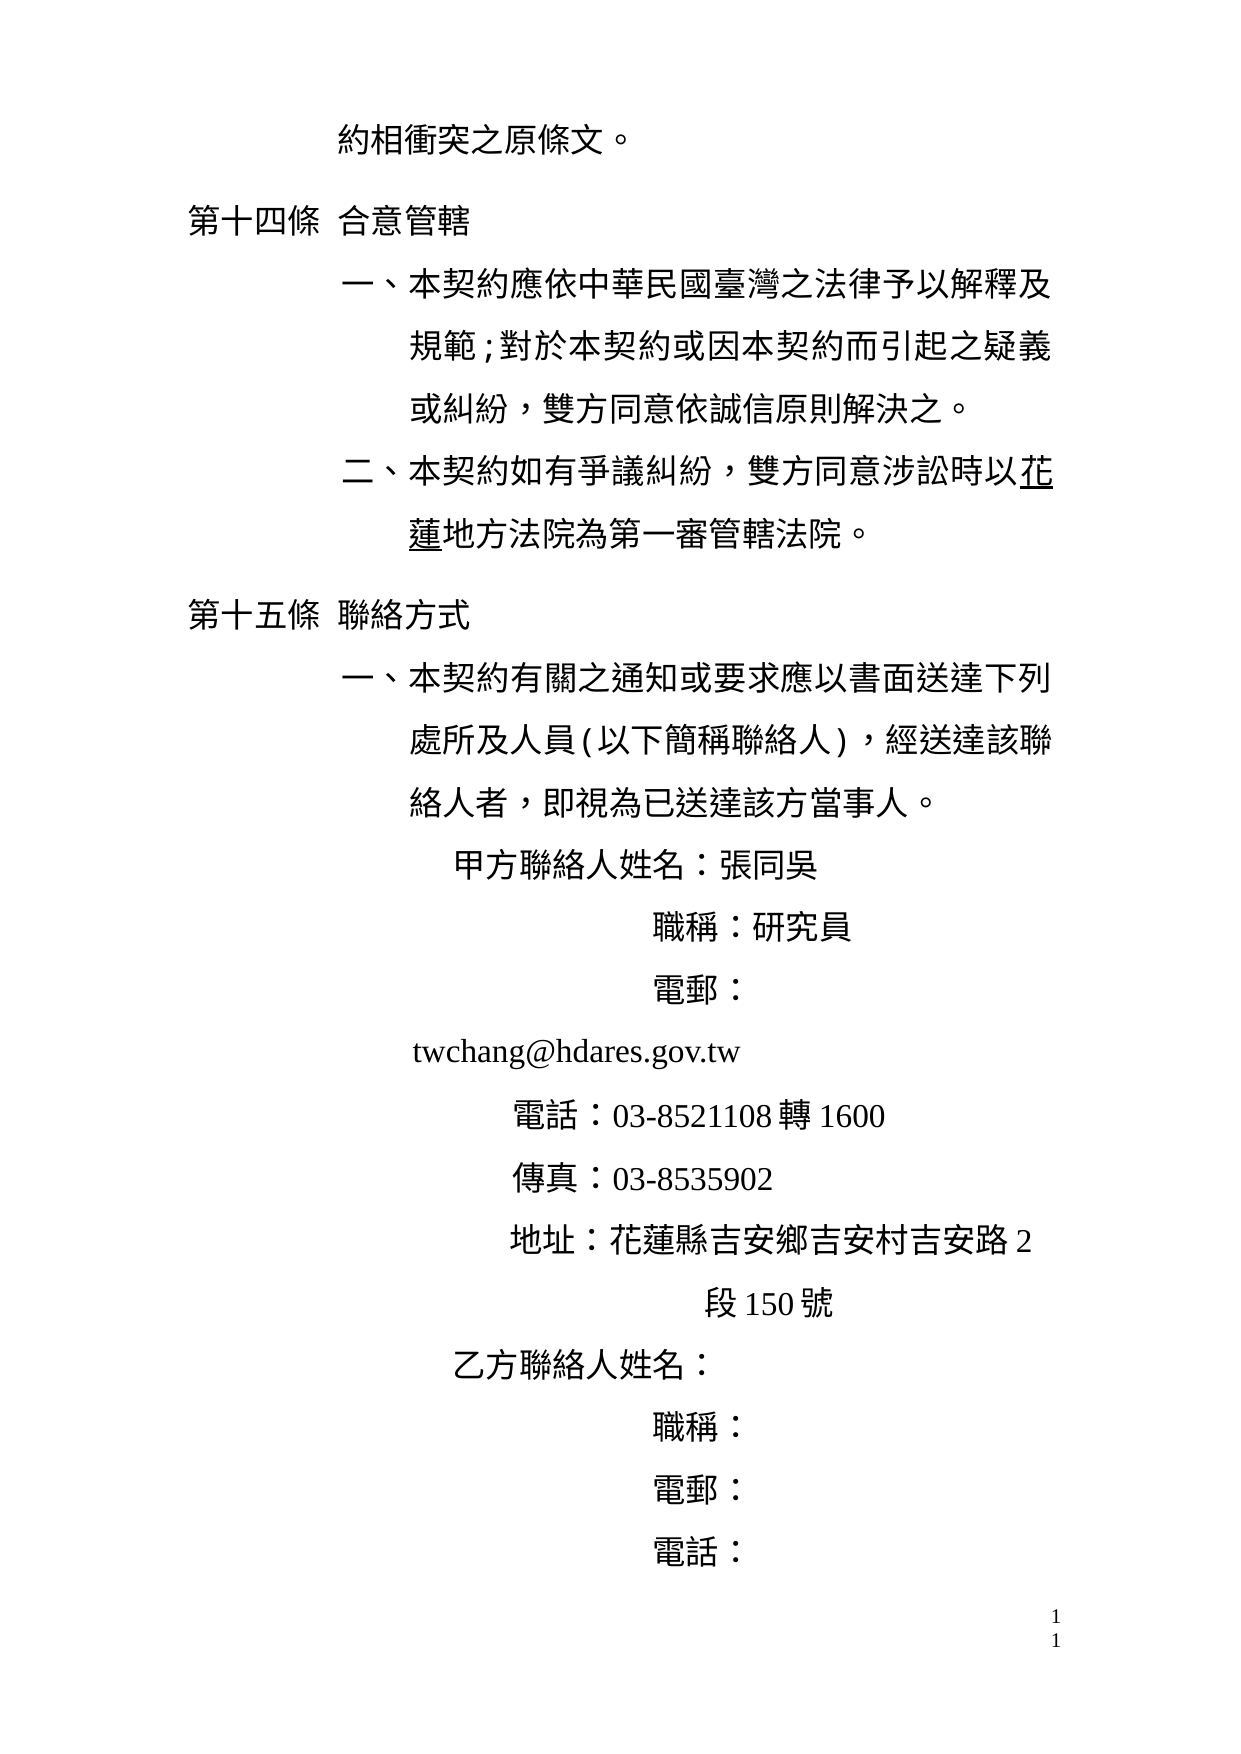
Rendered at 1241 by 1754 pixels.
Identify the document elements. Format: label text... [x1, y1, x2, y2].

text 甲方聯絡人姓名：張同吳 [412, 821, 1053, 884]
text 第十五條 聯絡方式 [187, 571, 1053, 634]
text 一、本契約有關之通知或要求應以書面送達下列處所及人員(以下簡稱聯絡人)，經送達該聯絡人者，即視為已送達該方當事人。 [341, 634, 1053, 821]
text 第十四條 合意管轄 [187, 177, 1053, 240]
text 地址：花蓮縣吉安鄉吉安村吉安路2段150號 [409, 1196, 1053, 1321]
text 電郵：twchang@hdares.gov.tw [412, 946, 1053, 1071]
text 乙方聯絡人姓名： [412, 1321, 1053, 1384]
text 職稱：研究員 [412, 884, 1053, 946]
text 約相衝突之原條文。 [337, 96, 1053, 159]
text 電話：03-8521108轉1600 [412, 1071, 1053, 1134]
text 一、本契約應依中華民國臺灣之法律予以解釋及規範;對於本契約或因本契約而引起之疑義或糾紛，雙方同意依誠信原則解決之。 [341, 240, 1053, 427]
text 電郵： [412, 1446, 1053, 1509]
text 電話： [412, 1509, 1053, 1571]
text 職稱： [412, 1384, 1053, 1446]
text 傳真：03-8535902 [412, 1134, 1053, 1196]
text 二、本契約如有爭議糾紛，雙方同意涉訟時以花蓮地方法院為第一審管轄法院。 [341, 427, 1053, 552]
